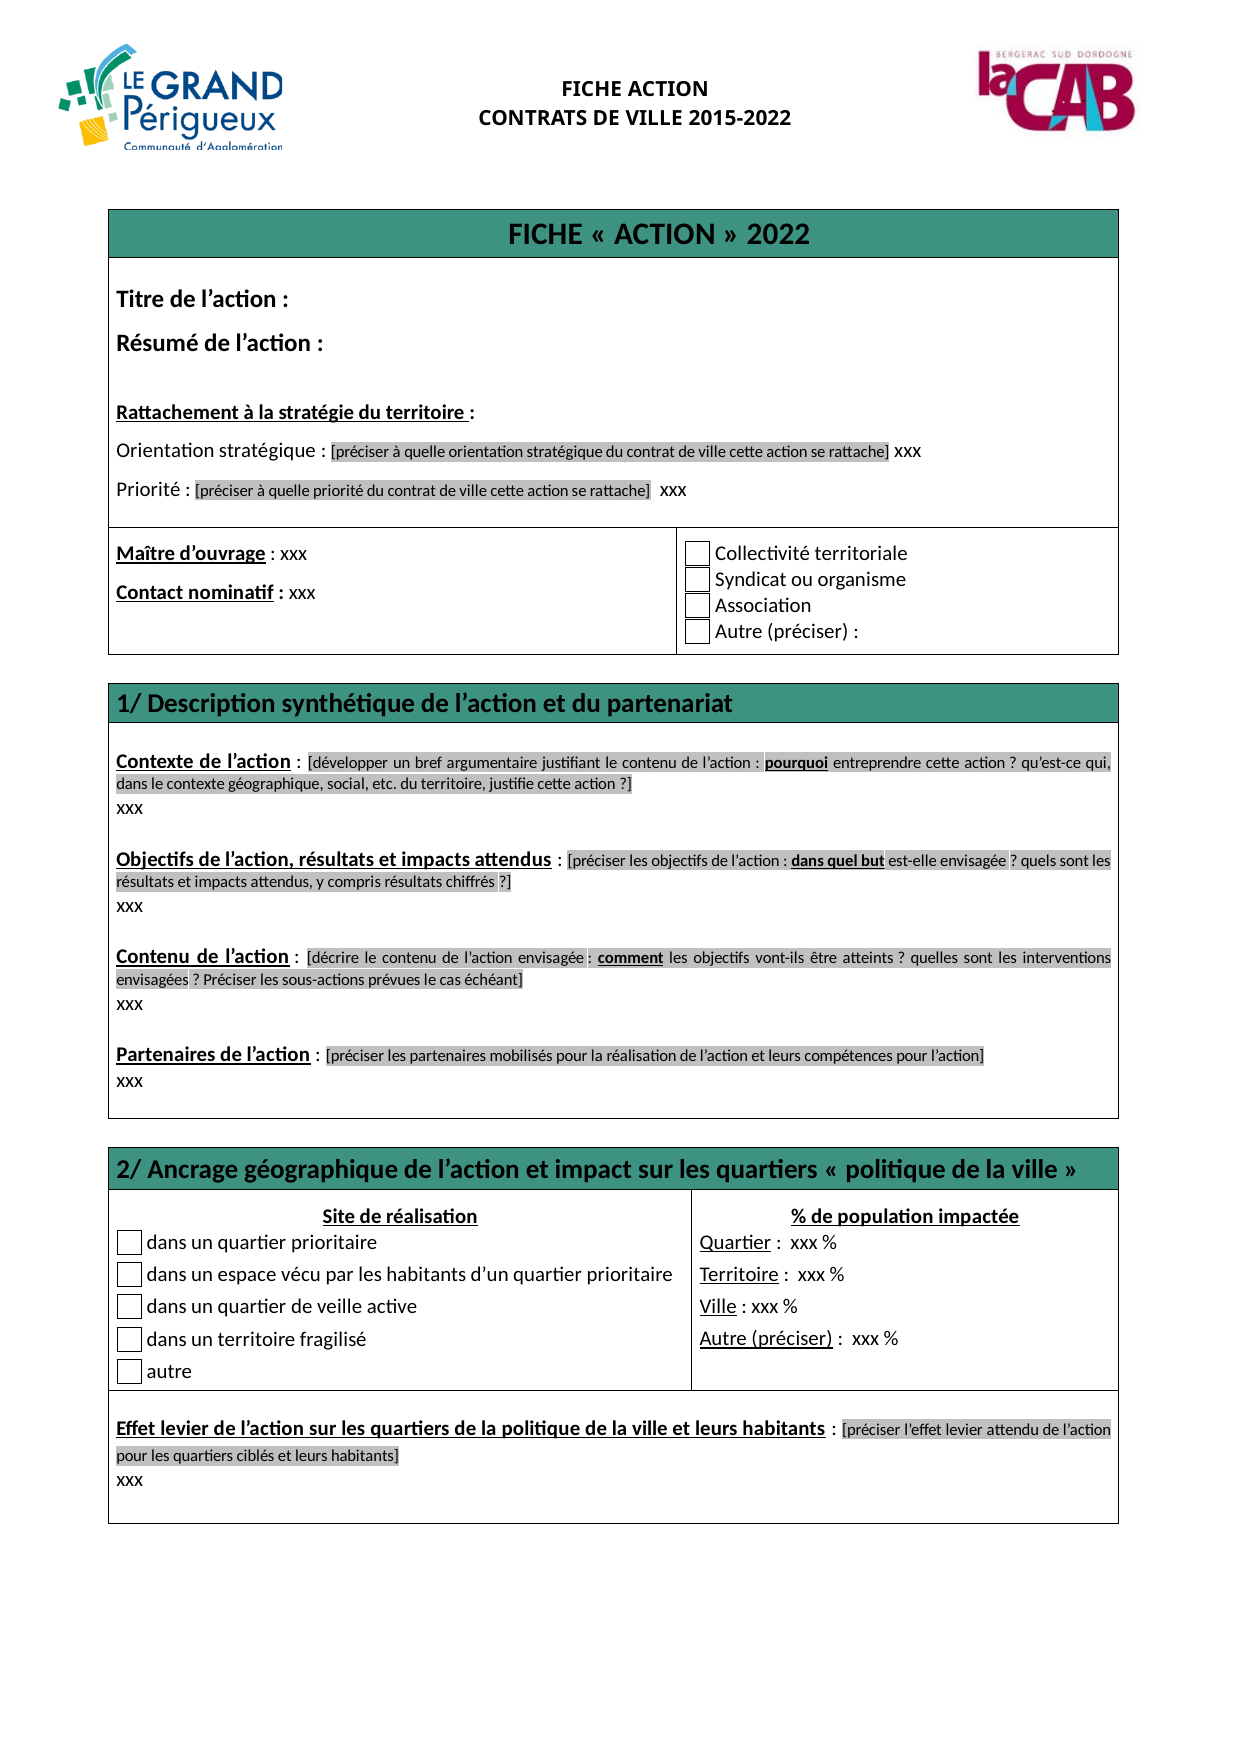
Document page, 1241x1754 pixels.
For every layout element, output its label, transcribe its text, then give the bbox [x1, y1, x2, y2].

table_cell Contexte de l’action : [développer un bref argumentaire justifiant le contenu de l’action : pourquoi entreprendre cette action ? qu’est-ce qui, dans le contexte géographique, social, etc. du territoire, justifie cette action ?] xxx Objectifs de l’action, résultats et impacts attendus : [préciser les objectifs de l’action : dans quel but est-elle envisagée ? quels sont les résultats et impacts attendus, y compris résultats chiffrés ?] xxx Contenu de l’action : [décrire le contenu de l’action envisagée : comment les objectifs vont-ils être atteints ? quelles sont les interventions envisagées ? Préciser les sous-actions prévues le cas échéant] xxx Partenaires de l’action : [préciser les partenaires mobilisés pour la réalisation de l’action et leurs compétences pour l’action] xxx [109, 723, 1118, 1118]
table_cell Site de réalisation [109, 1190, 691, 1229]
table_header FICHE « ACTION » 2022 [109, 210, 1118, 257]
table_cell % de population impactée [692, 1190, 1118, 1229]
table_cell Titre de l’action : Résumé de l’action : Rattachement à la stratégie du territoire : Orientation stratégique : [préciser à quelle orientation stratégique du contrat de ville cette action se rattache] xxx Priorité : [préciser à quelle priorité du contrat de ville cette action se rattache] xxx [109, 258, 1118, 527]
table_cell Maître d’ouvrage : xxx Contact nominatif : xxx [109, 528, 676, 654]
table_cell dans un quartier prioritaire dans un espace vécu par les habitants d’un quartier prioritaire dans un quartier de veille active dans un territoire fragilisé autre [109, 1229, 691, 1390]
table_cell Collectivité territoriale Syndicat ou organisme Association Autre (préciser) : [677, 528, 1118, 654]
table_header 2/ Ancrage géographique de l’action et impact sur les quartiers « politique de la ville » [109, 1148, 1118, 1189]
table_cell Quartier : xxx % Territoire : xxx % Ville : xxx % Autre (préciser) : xxx % [692, 1229, 1118, 1390]
table_cell Effet levier de l’action sur les quartiers de la politique de la ville et leurs habitants : [préciser l’effet levier attendu de l’action pour les quartiers ciblés et leurs habitants] xxx [109, 1391, 1118, 1522]
picture [974, 44, 1142, 140]
table_header 1/ Description synthétique de l’action et du partenariat [109, 684, 1118, 722]
